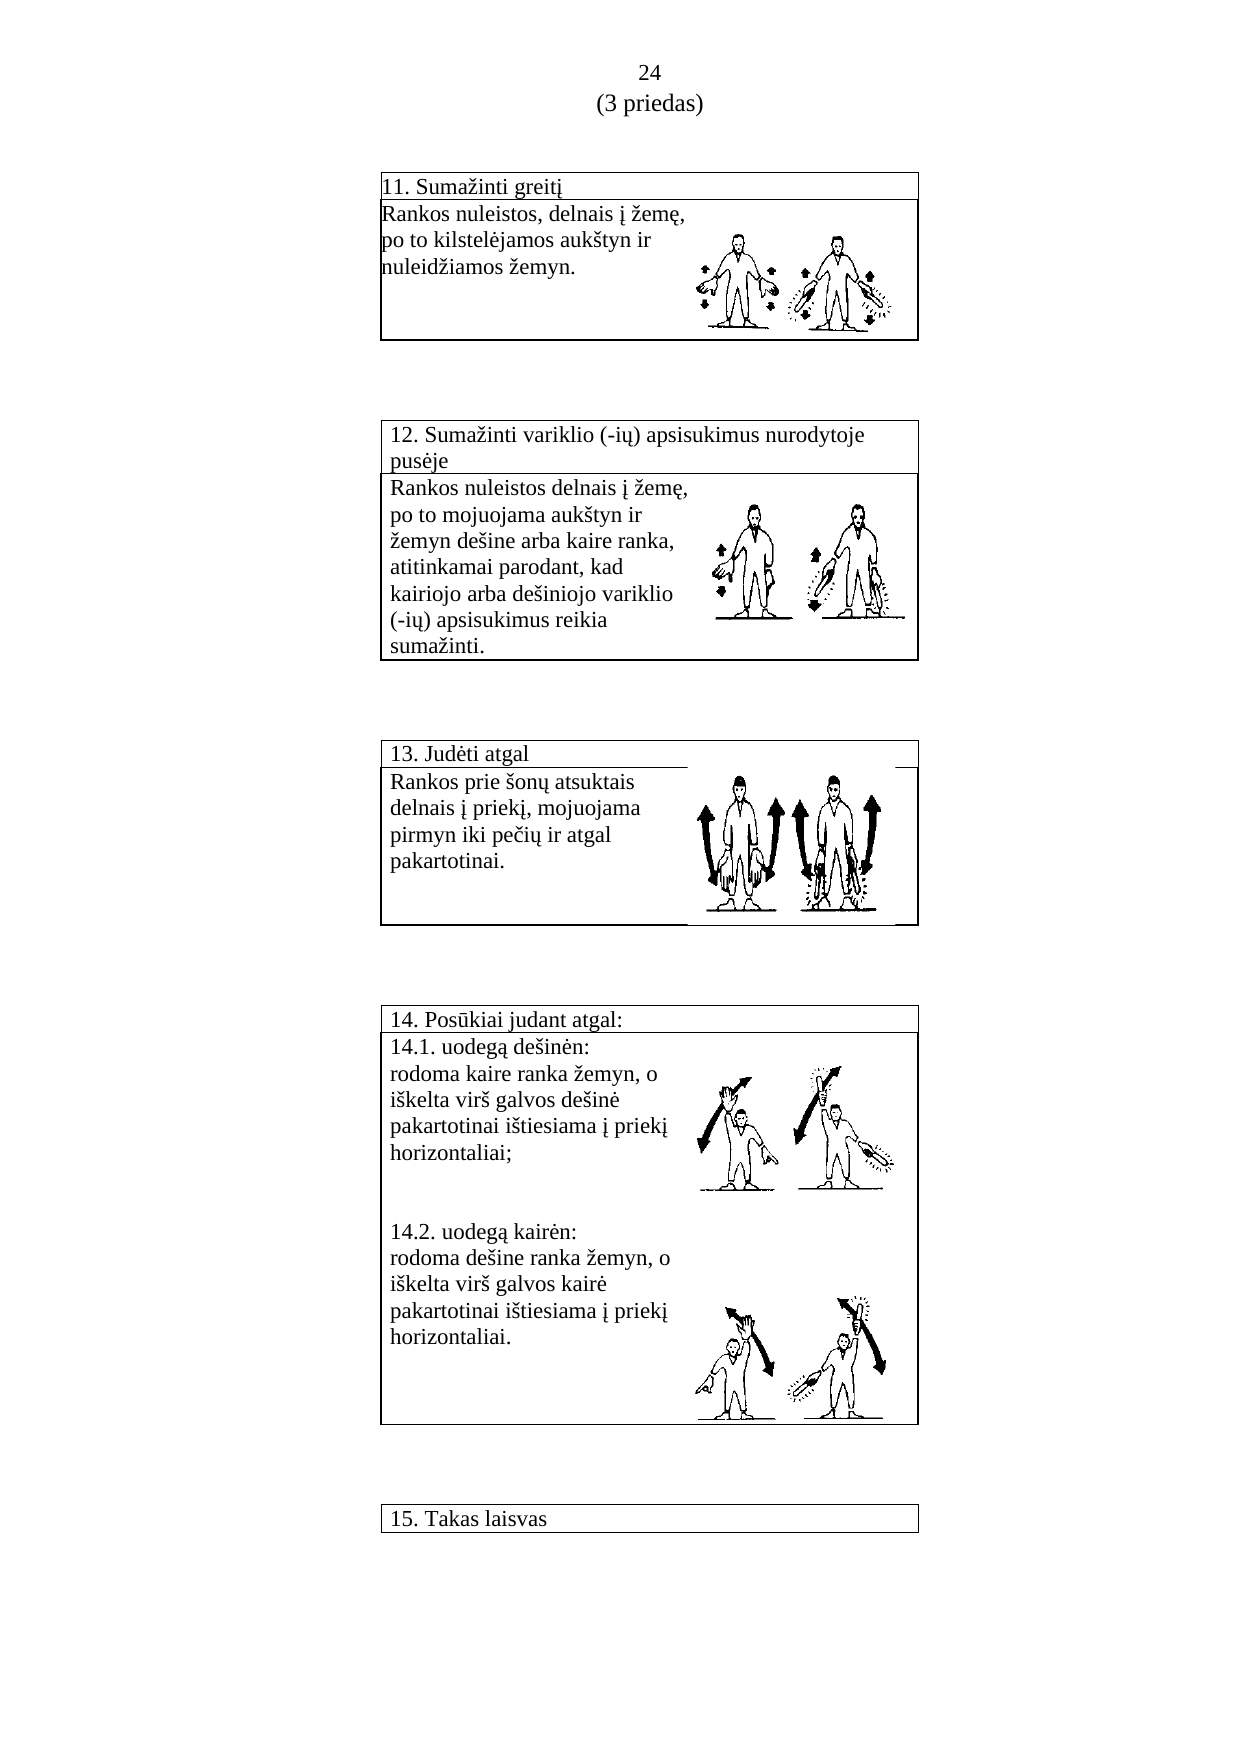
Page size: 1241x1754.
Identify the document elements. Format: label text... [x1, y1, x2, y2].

table_cell Rankos prie šonų atsuktais delnais į priekį, mojuojama pirmyn iki pečių ir atgal pakartotinai. [382, 768, 687, 924]
table_cell 14.1. uodegą dešinėn: rodoma kaire ranka žemyn, o iškelta virš galvos dešinė pakartotinai ištiesiama į priekį horizontaliai; 14.2. uodegą kairėn: rodoma dešine ranka žemyn, o iškelta virš galvos kairė pakartotinai ištiesiama į priekį horizontaliai. [382, 1033, 688, 1424]
table_header 15. Takas laisvas [382, 1505, 918, 1532]
table_cell Rankos nuleistos, delnais į žemę, po to kilstelėjamos aukštyn ir nuleidžiamos žemyn. [382, 200, 688, 339]
table_cell [688, 200, 917, 339]
table_cell [896, 768, 917, 924]
table_header 11. Sumažinti greitį [382, 173, 918, 199]
table_header 13. Judėti atgal [382, 741, 918, 767]
table_cell [688, 1033, 917, 1424]
table_cell [703, 474, 917, 659]
table_header 12. Sumažinti variklio (-ių) apsisukimus nurodytoje pusėje [382, 421, 918, 473]
table_cell Rankos nuleistos delnais į žemę, po to mojuojama aukštyn ir žemyn dešine arba kaire ranka, atitinkamai parodant, kad kairiojo arba dešiniojo variklio (-ių) apsisukimus reikia sumažinti. [382, 474, 703, 659]
table_header 14. Posūkiai judant atgal: [382, 1006, 918, 1032]
